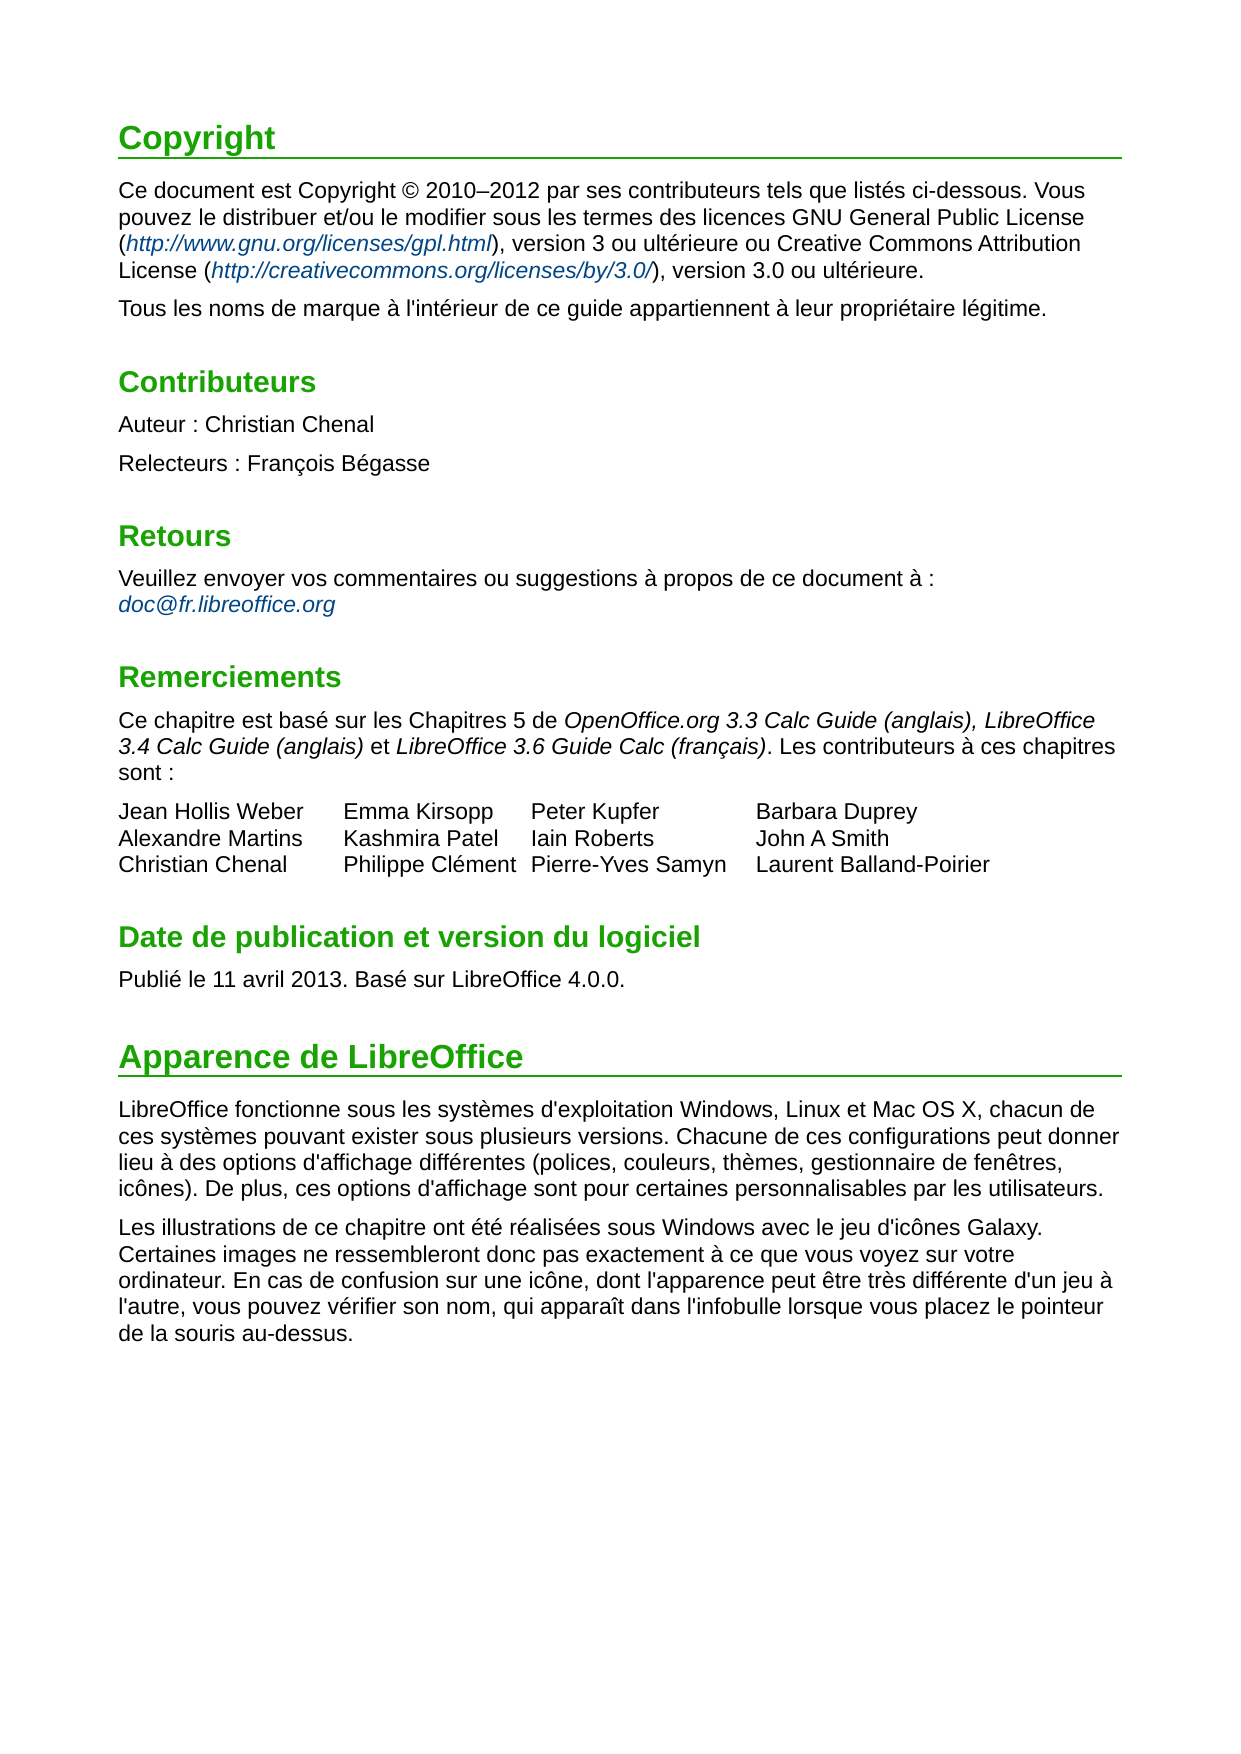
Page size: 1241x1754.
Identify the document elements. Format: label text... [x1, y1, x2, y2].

text Tous les noms de marque à l'intérieur de ce guide appartiennent à leur propriétaire légitime. [118, 295, 1122, 322]
text Veuillez envoyer vos commentaires ou suggestions à propos de ce document à : doc@fr.libreoffice.org [118, 565, 1122, 618]
text Relecteurs : François Bégasse [118, 449, 1122, 476]
text Remerciements [118, 659, 1122, 694]
text Publié le 11 avril 2013. Basé sur LibreOffice 4.0.0. [118, 966, 1122, 992]
text LibreOffice fonctionne sous les systèmes d'exploitation Windows, Linux et Mac OS X, chacun de ces systèmes pouvant exister sous plusieurs versions. Chacune de ces configurations peut donner lieu à des options d'affichage différentes (polices, couleurs, thèmes, gestionnaire de fenêtres, icônes). De plus, ces options d'affichage sont pour certaines personnalisables par les utilisateurs. [118, 1096, 1122, 1202]
subtitle Copyright [118, 118, 1122, 157]
text Les illustrations de ce chapitre ont été réalisées sous Windows avec le jeu d'icônes Galaxy. Certaines images ne ressembleront donc pas exactement à ce que vous voyez sur votre ordinateur. En cas de confusion sur une icône, dont l'apparence peut être très différente d'un jeu à l'autre, vous pouvez vérifier son nom, qui apparaît dans l'infobulle lorsque vous placez le pointeur de la souris au-dessus. [118, 1214, 1122, 1346]
text Date de publication et version du logiciel [118, 919, 1122, 954]
text Jean Hollis Weber Emma Kirsopp Peter Kupfer Barbara Duprey Alexandre Martins Kashmira Patel Iain Roberts John A Smith Christian Chenal Philippe Clément Pierre-Yves Samyn Laurent Balland-Poirier [118, 798, 1122, 877]
text Auteur : Christian Chenal [118, 411, 1122, 437]
text Contributeurs [118, 364, 1122, 398]
subtitle Apparence de LibreOffice [118, 1037, 1122, 1075]
text Ce chapitre est basé sur les Chapitres 5 de OpenOffice.org 3.3 Calc Guide (anglais), LibreOffice 3.4 Calc Guide (anglais) et LibreOffice 3.6 Guide Calc (français). Les contributeurs à ces chapitres sont : [118, 707, 1122, 786]
text Ce document est Copyright © 2010–2012 par ses contributeurs tels que listés ci-dessous. Vous pouvez le distribuer et/ou le modifier sous les termes des licences GNU General Public License (http://www.gnu.org/licenses/gpl.html), version 3 ou ultérieure ou Creative Commons Attribution License (http://creativecommons.org/licenses/by/3.0/), version 3.0 ou ultérieure. [118, 177, 1122, 283]
text Retours [118, 518, 1122, 552]
